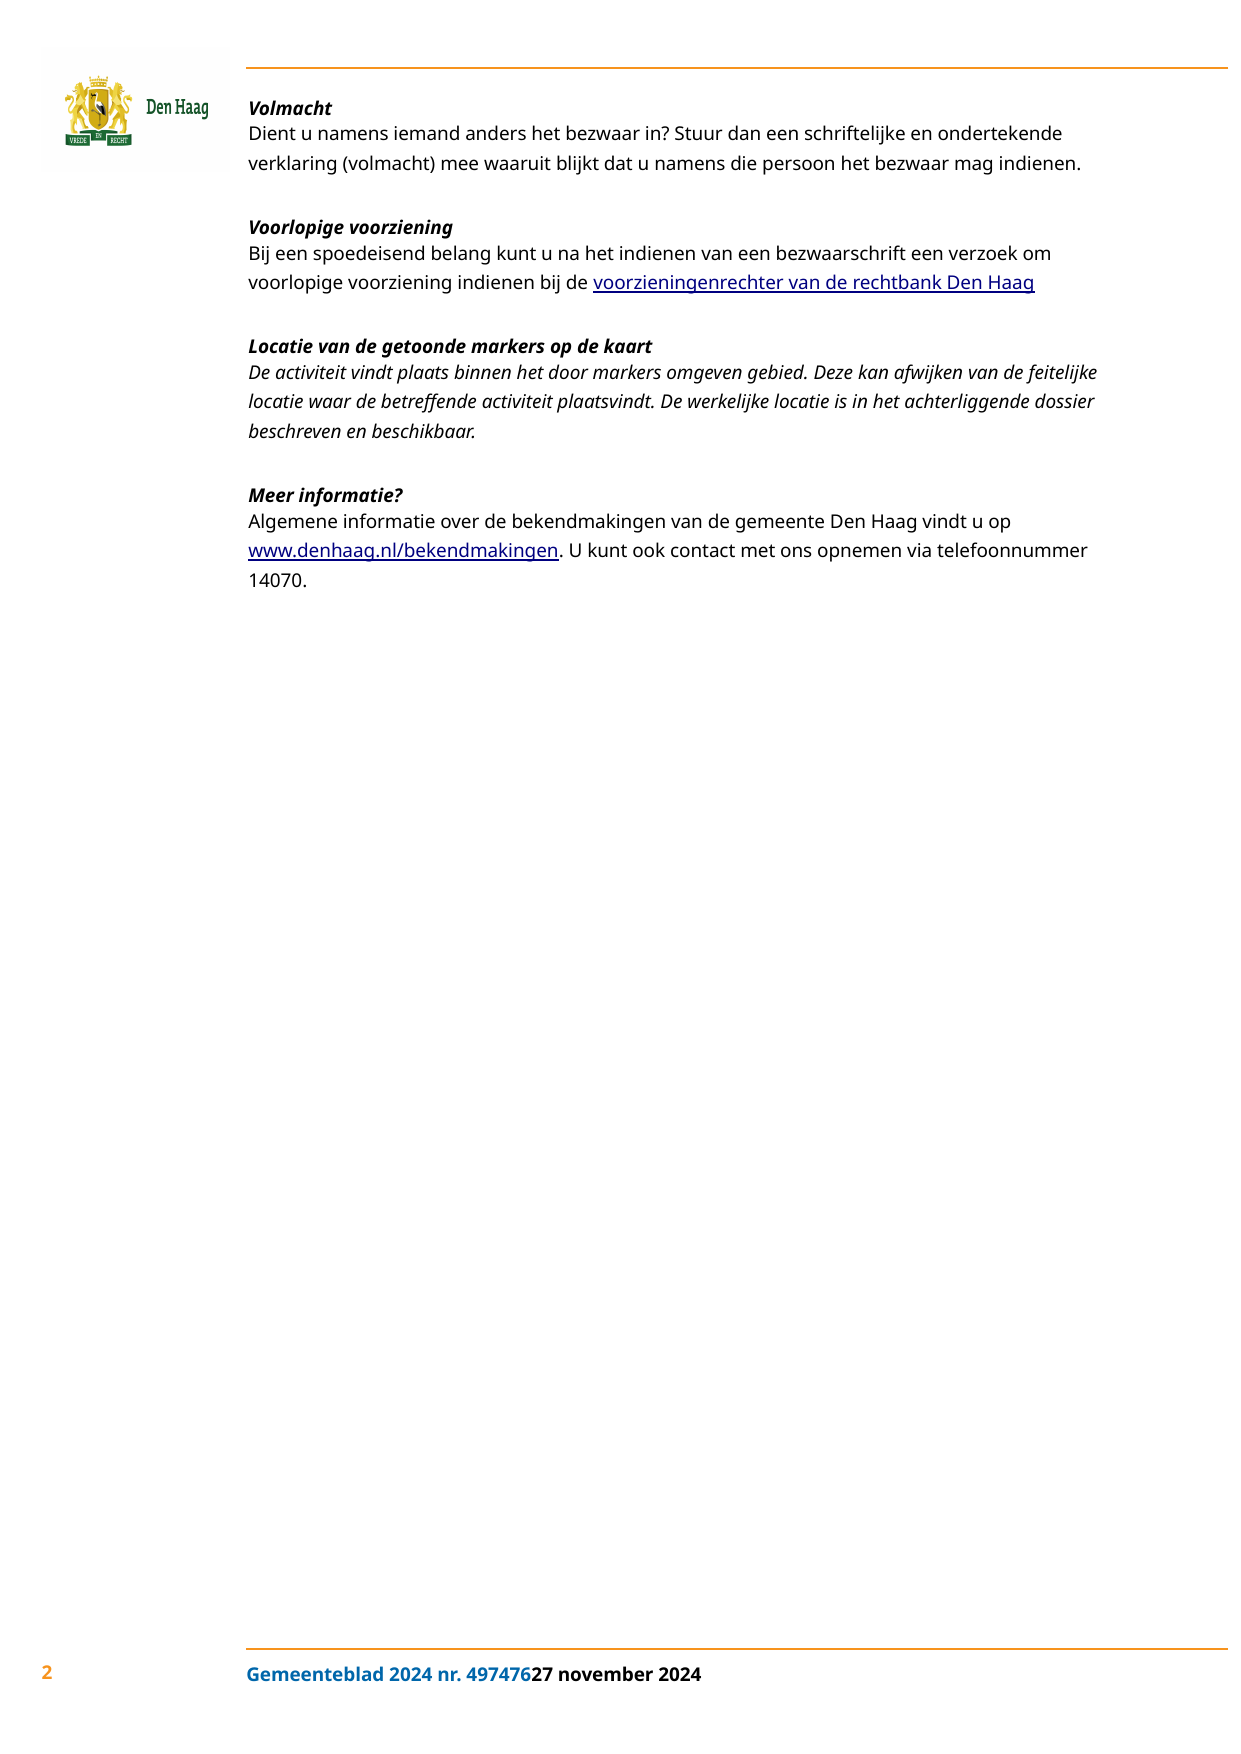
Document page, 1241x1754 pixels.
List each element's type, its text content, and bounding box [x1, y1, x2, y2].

text Volmacht [248, 95, 1152, 121]
text Meer informatie? [248, 482, 1152, 508]
text Bij een spoedeisend belang kunt u na het indienen van een bezwaarschrift een verzoek om voorlopige voorziening indienen bij de voorzieningenrechter van de rechtbank Den Haag [248, 240, 1152, 295]
text Algemene informatie over de bekendmakingen van de gemeente Den Haag vindt u op www.denhaag.nl/bekendmakingen. U kunt ook contact met ons opnemen via telefoonnummer 14070. [248, 508, 1152, 593]
text Voorlopige voorziening [248, 214, 1152, 240]
text De activiteit vindt plaats binnen het door markers omgeven gebied. Deze kan afwijken van de feitelijke locatie waar de betreffende activiteit plaatsvindt. De werkelijke locatie is in het achterliggende dossier beschreven en beschikbaar. [248, 359, 1152, 444]
text Locatie van de getoonde markers op de kaart [248, 333, 1152, 359]
picture [41, 47, 231, 172]
text Dient u namens iemand anders het bezwaar in? Stuur dan een schriftelijke en ondertekende verklaring (volmacht) mee waaruit blijkt dat u namens die persoon het bezwaar mag indienen. [248, 121, 1152, 176]
